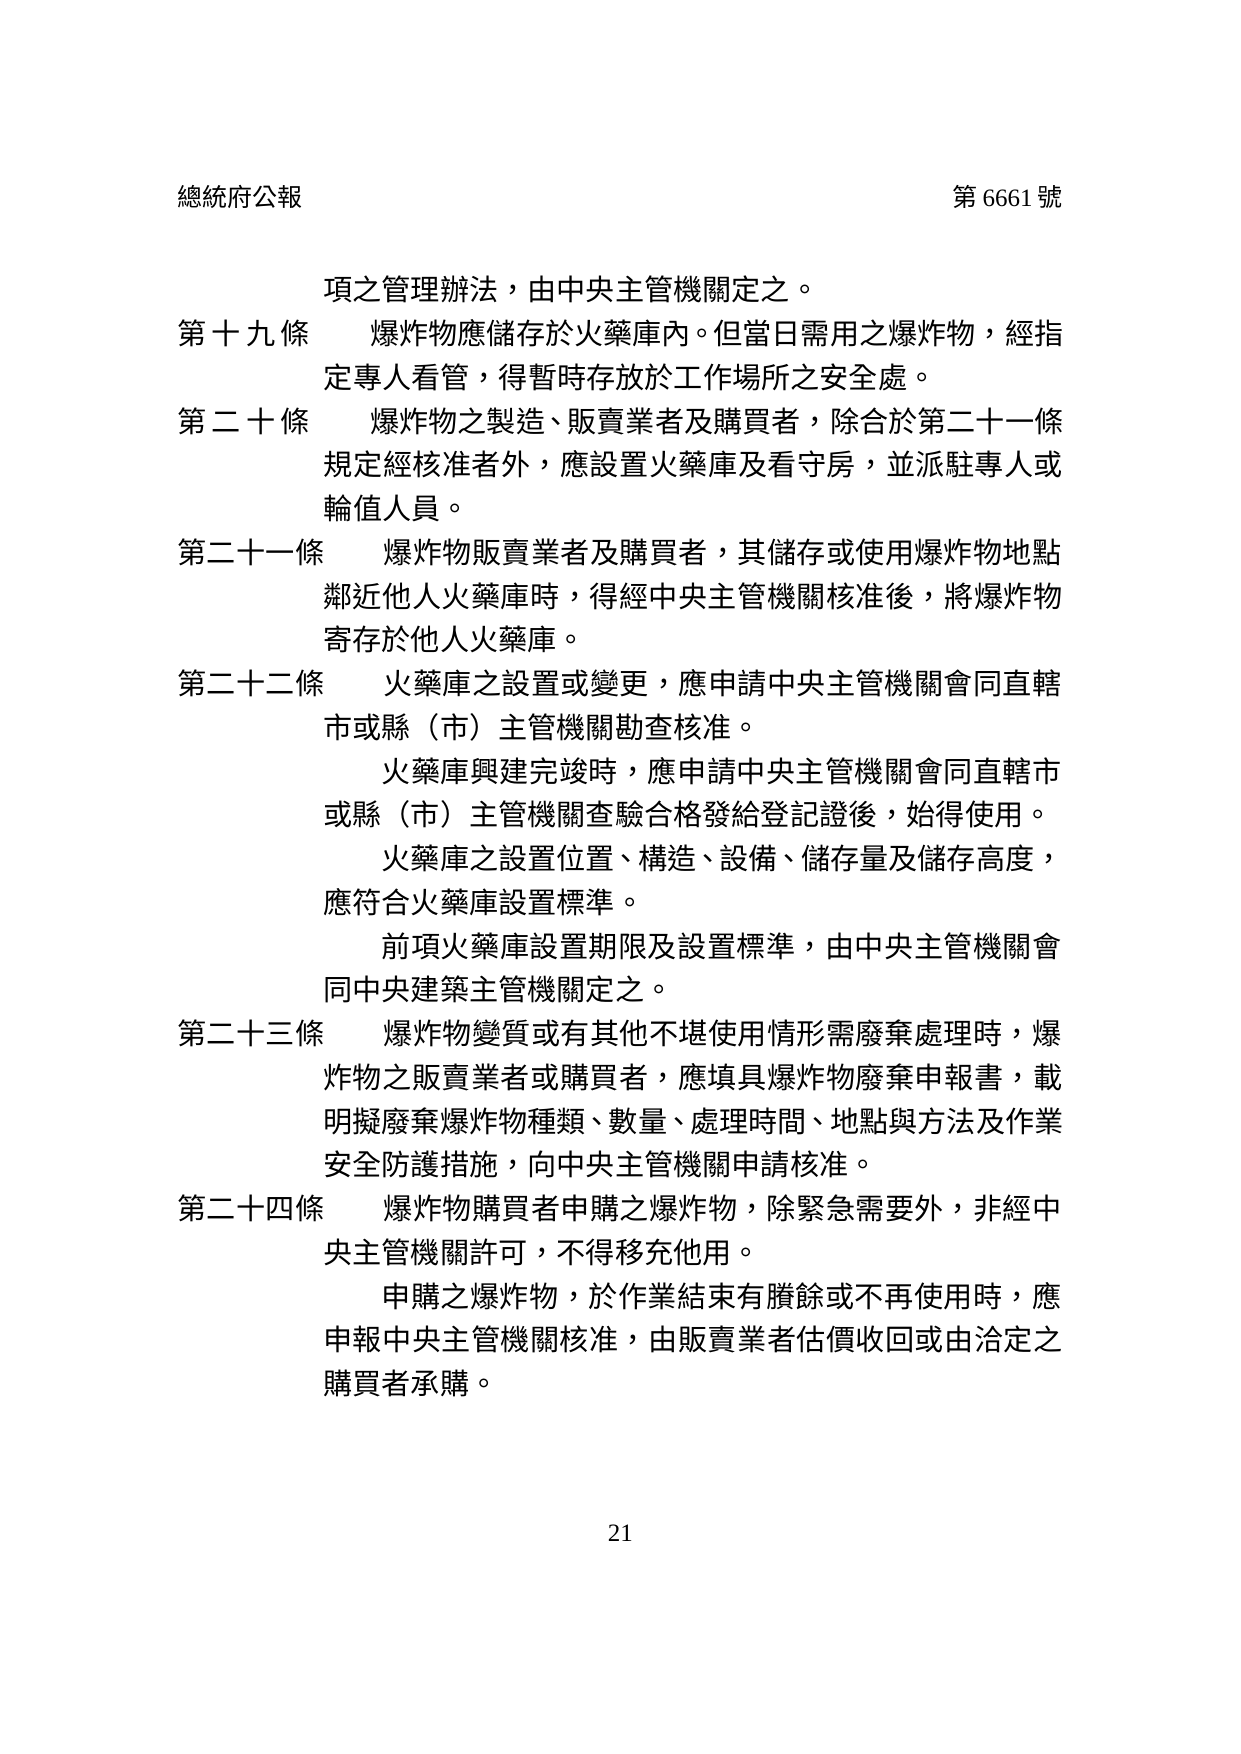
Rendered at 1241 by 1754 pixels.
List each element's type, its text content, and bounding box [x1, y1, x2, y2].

text 火藥庫之設置位置、構造、設備、儲存量及儲存高度，應符合火藥庫設置標準。 [323, 834, 1063, 922]
text 申購之爆炸物，於作業結束有賸餘或不再使用時，應申報中央主管機關核准，由販賣業者估價收回或由洽定之購買者承購。 [323, 1272, 1063, 1403]
text 第二十二條 火藥庫之設置或變更，應申請中央主管機關會同直轄市或縣（市）主管機關勘查核准。 [177, 659, 1063, 747]
text 第二十三條 爆炸物變質或有其他不堪使用情形需廢棄處理時，爆炸物之販賣業者或購買者，應填具爆炸物廢棄申報書，載明擬廢棄爆炸物種類、數量、處理時間、地點與方法及作業安全防護措施，向中央主管機關申請核准。 [177, 1009, 1063, 1184]
text 第二十四條 爆炸物購買者申購之爆炸物，除緊急需要外，非經中央主管機關許可，不得移充他用。 [177, 1184, 1063, 1272]
text 前項火藥庫設置期限及設置標準，由中央主管機關會同中央建築主管機關定之。 [323, 922, 1063, 1009]
text 第二十一條 爆炸物販賣業者及購買者，其儲存或使用爆炸物地點鄰近他人火藥庫時，得經中央主管機關核准後，將爆炸物寄存於他人火藥庫。 [177, 528, 1063, 659]
text 第二十條 爆炸物之製造、販賣業者及購買者，除合於第二十一條規定經核准者外，應設置火藥庫及看守房，並派駐專人或輪值人員。 [177, 397, 1063, 528]
text 項之管理辦法，由中央主管機關定之。 [323, 266, 1063, 309]
text 火藥庫興建完竣時，應申請中央主管機關會同直轄市或縣（市）主管機關查驗合格發給登記證後，始得使用。 [323, 747, 1063, 834]
text 第十九條 爆炸物應儲存於火藥庫內。但當日需用之爆炸物，經指定專人看管，得暫時存放於工作場所之安全處。 [177, 309, 1063, 397]
